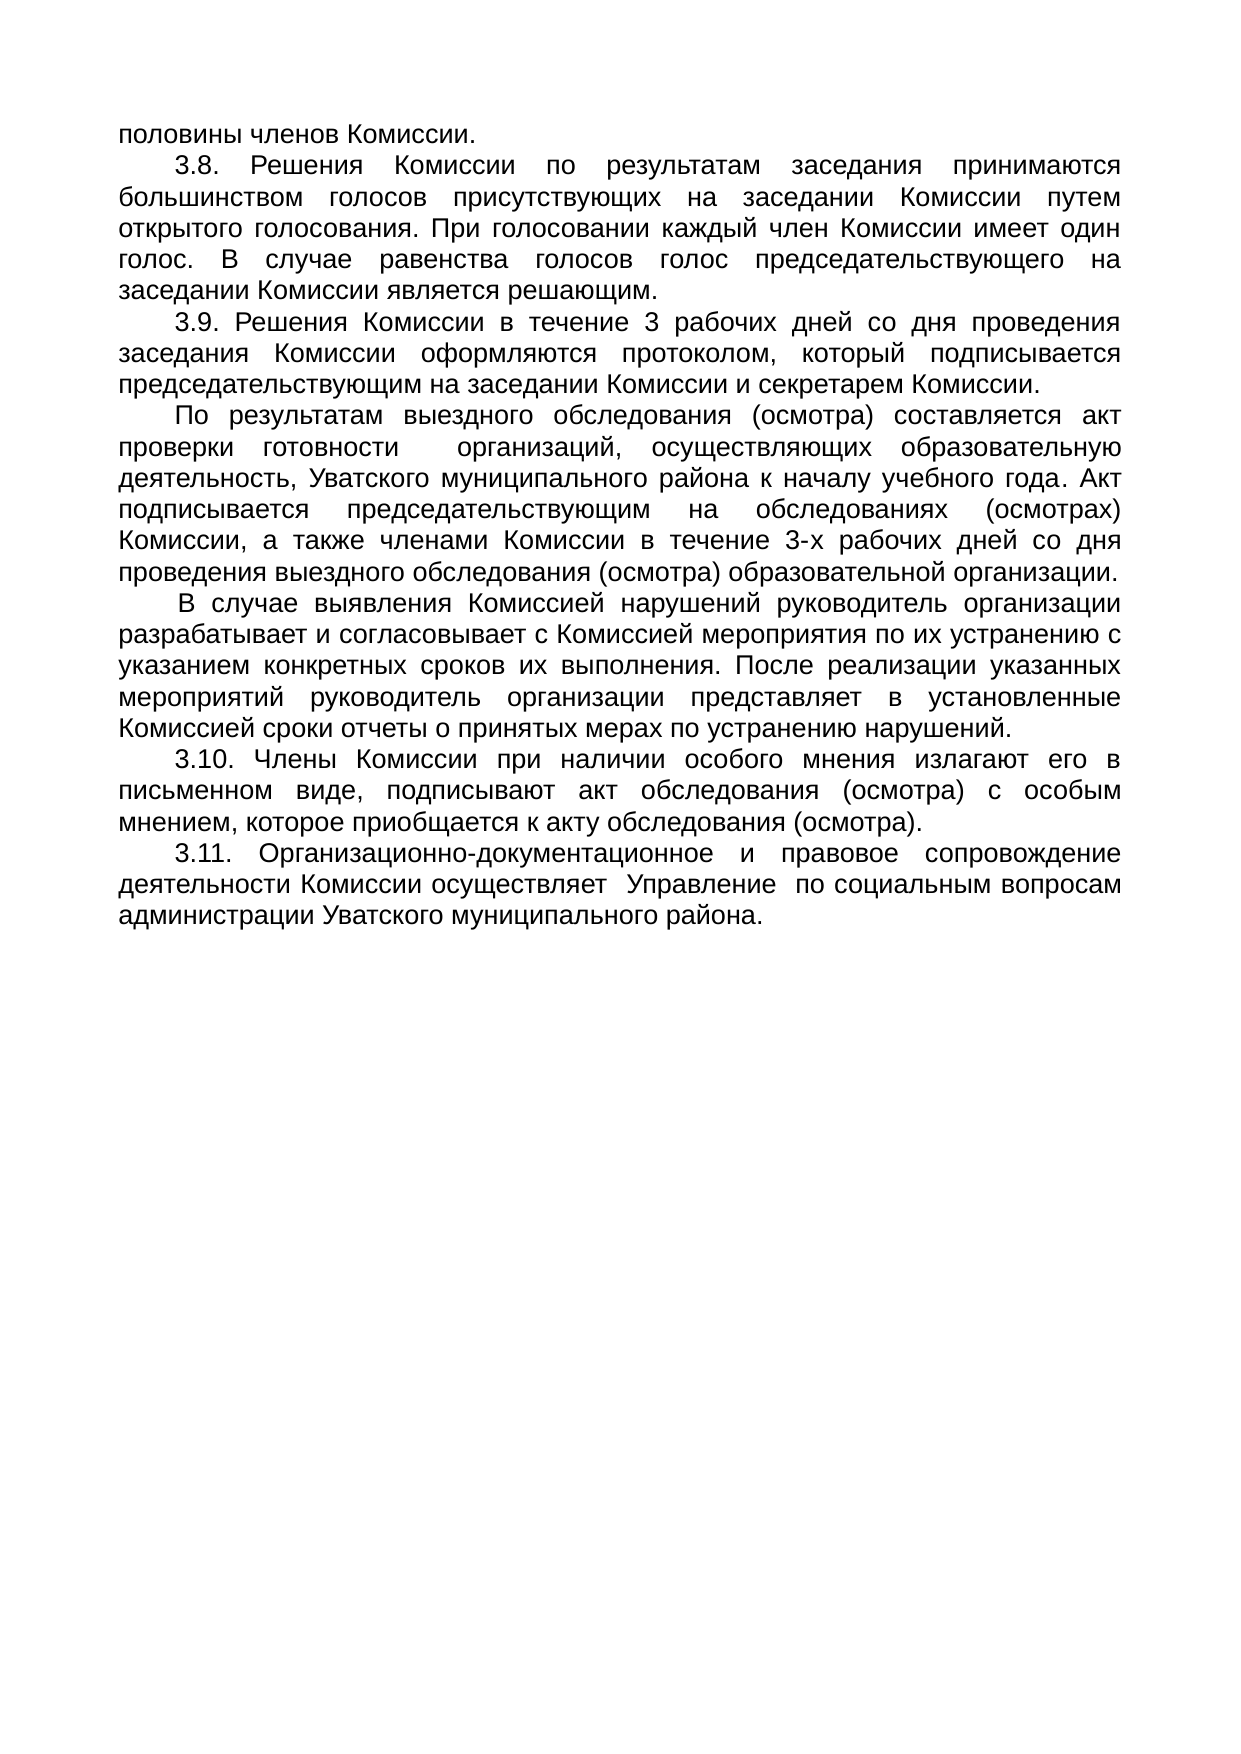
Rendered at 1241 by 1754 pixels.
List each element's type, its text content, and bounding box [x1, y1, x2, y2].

text По результатам выездного обследования (осмотра) составляется акт проверки готовности организаций, осуществляющих образовательную деятельность, Уватского муниципального района к началу учебного года. Акт подписывается председательствующим на обследованиях (осмотрах) Комиссии, а также членами Комиссии в течение 3-х рабочих дней со дня проведения выездного обследования (осмотра) образовательной организации. [118, 399, 1122, 587]
text 3.9. Решения Комиссии в течение 3 рабочих дней со дня проведения заседания Комиссии оформляются протоколом, который подписывается председательствующим на заседании Комиссии и секретарем Комиссии. [118, 306, 1122, 399]
text 3.8. Решения Комиссии по результатам заседания принимаются большинством голосов присутствующих на заседании Комиссии путем открытого голосования. При голосовании каждый член Комиссии имеет один голос. В случае равенства голосов голос председательствующего на заседании Комиссии является решающим. [118, 149, 1122, 306]
text В случае выявления Комиссией нарушений руководитель организации разрабатывает и согласовывает с Комиссией мероприятия по их устранению с указанием конкретных сроков их выполнения. После реализации указанных мероприятий руководитель организации представляет в установленные Комиссией сроки отчеты о принятых мерах по устранению нарушений. [118, 587, 1122, 743]
text 3.11. Организационно-документационное и правовое сопровождение деятельности Комиссии осуществляет Управление по социальным вопросам администрации Уватского муниципального района. [118, 837, 1122, 931]
text 3.10. Члены Комиссии при наличии особого мнения излагают его в письменном виде, подписывают акт обследования (осмотра) с особым мнением, которое приобщается к акту обследования (осмотра). [118, 743, 1122, 837]
text половины членов Комиссии. [118, 118, 1122, 149]
